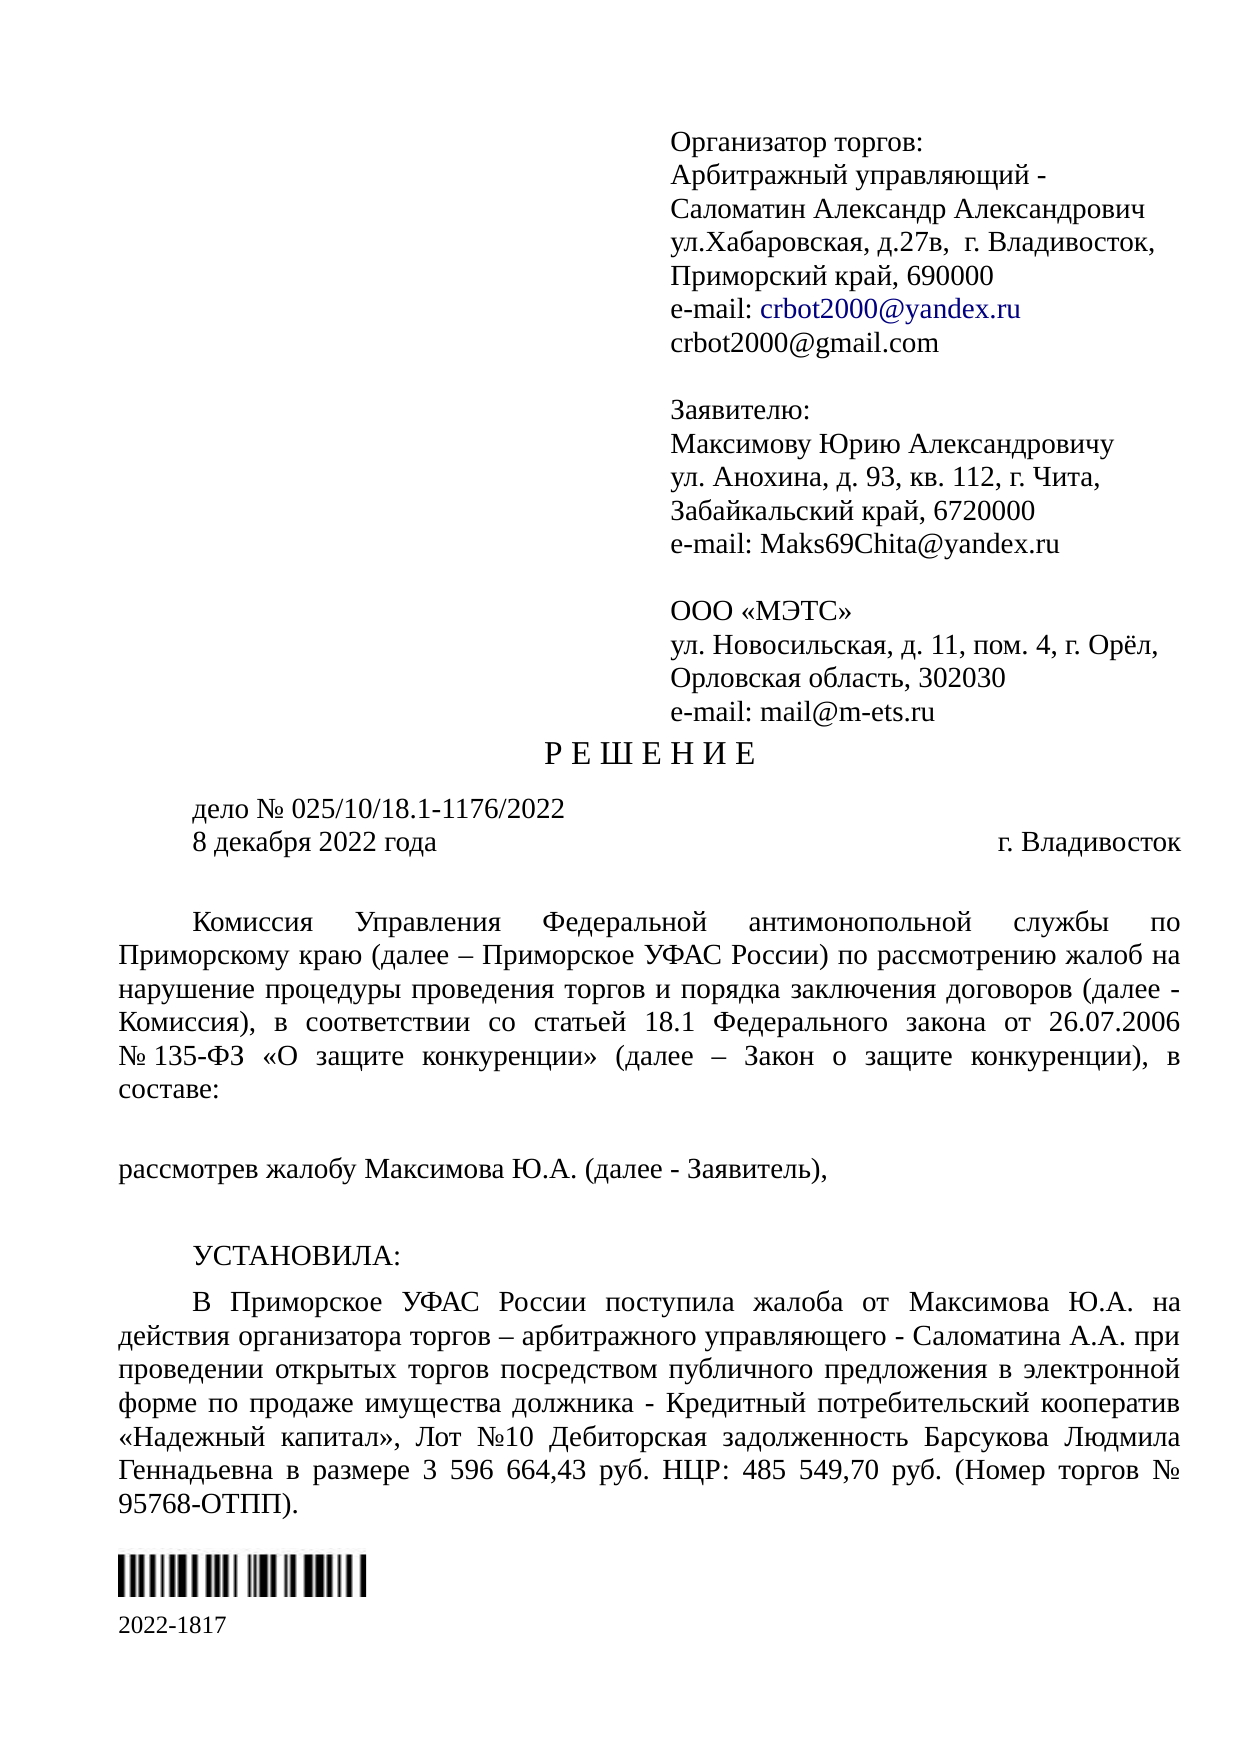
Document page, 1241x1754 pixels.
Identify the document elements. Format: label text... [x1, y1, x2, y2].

text УСТАНОВИЛА: [118, 1238, 1181, 1272]
text дело № 025/10/18.1-1176/2022 [118, 791, 1181, 824]
text В Приморское УФАС России поступила жалоба от Максимова Ю.А. на действия организатора торгов – арбитражного управляющего - Саломатина А.А. при проведении открытых торгов посредством публичного предложения в электронной форме по продаже имущества должника - Кредитный потребительский кооператив «Надежный капитал», Лот №10 Дебиторская задолженность Барсукова Людмила Геннадьевна в размере 3 596 664,43 руб. НЦР: 485 549,70 руб. (Номер торгов № 95768-ОТПП). [118, 1284, 1181, 1519]
text рассмотрев жалобу Максимова Ю.А. (далее - Заявитель), [118, 1151, 1181, 1185]
text 8 декабря 2022 года г. Владивосток [118, 824, 1181, 858]
text Р Е Ш Е Н И Е [118, 733, 1181, 772]
table_header Организатор торгов: Арбитражный управляющий - Саломатин Александр Александрович ул.Хабаровская, д.27в, г. Владивосток, Приморский край, 690000 e-mail: crbot2000@yandex.ru crbot2000@gmail.com Заявителю: Максимову Юрию Александровичу ул. Анохина, д. 93, кв. 112, г. Чита, Забайкальский край, 6720000 e-mail: Maks69Chita@yandex.ru ООО «МЭТС» ул. Новосильская, д. 11, пом. 4, г. Орёл, Орловская область, 302030 e-mail: mail@m-ets.ru [664, 118, 1181, 733]
text Комиссия Управления Федеральной антимонопольной службы по Приморскому краю (далее – Приморское УФАС России) по рассмотрению жалоб на нарушение процедуры проведения торгов и порядка заключения договоров (далее - Комиссия), в соответствии со статьей 18.1 Федерального закона от 26.07.2006 № 135-ФЗ «О защите конкуренции» (далее – Закон о защите конкуренции), в составе: [118, 904, 1181, 1105]
picture [118, 1548, 367, 1597]
